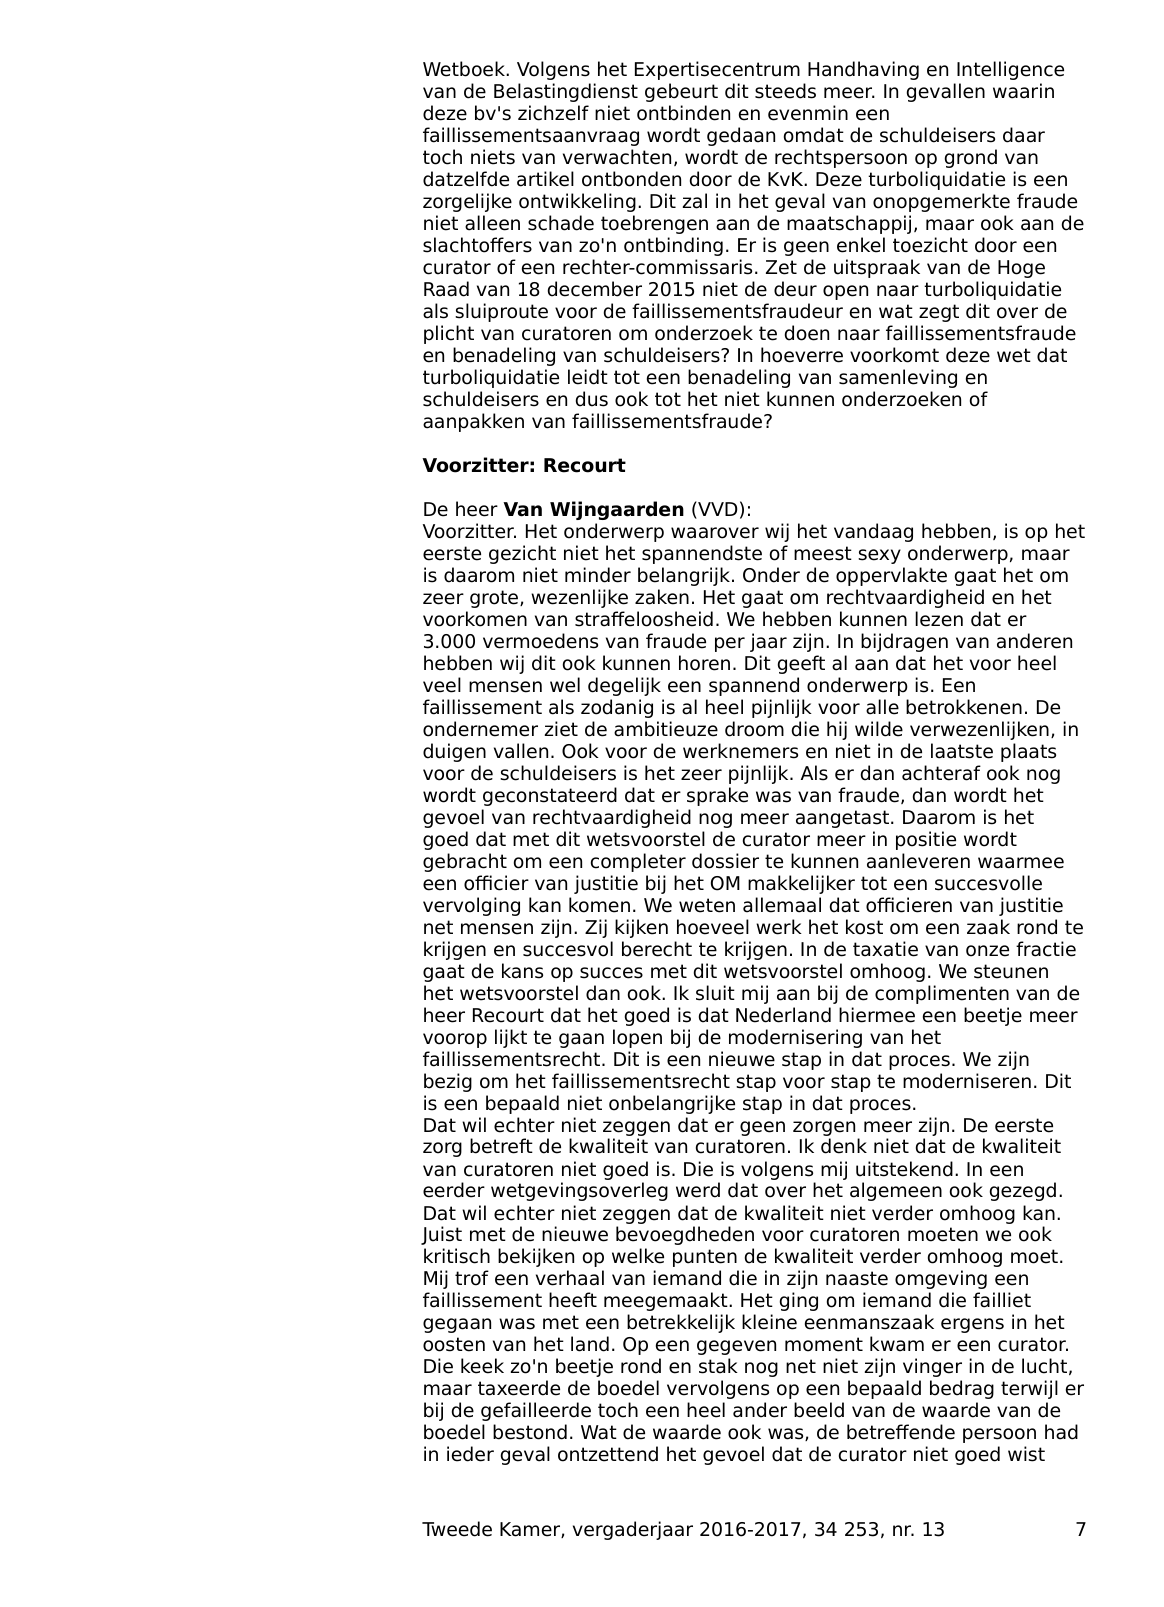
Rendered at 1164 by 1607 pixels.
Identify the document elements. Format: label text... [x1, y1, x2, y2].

text Wetboek. Volgens het Expertisecentrum Handhaving en Intelligence van de Belastingdienst gebeurt dit steeds meer. In gevallen waarin deze bv's zichzelf niet ontbinden en evenmin een faillissementsaanvraag wordt gedaan omdat de schuldeisers daar toch niets van verwachten, wordt de rechtspersoon op grond van datzelfde artikel ontbonden door de KvK. Deze turboliquidatie is een zorgelijke ontwikkeling. Dit zal in het geval van onopgemerkte fraude niet alleen schade toebrengen aan de maatschappij, maar ook aan de slachtoffers van zo'n ontbinding. Er is geen enkel toezicht door een curator of een rechter-commissaris. Zet de uitspraak van de Hoge Raad van 18 december 2015 niet de deur open naar turboliquidatie als sluiproute voor de faillissementsfraudeur en wat zegt dit over de plicht van curatoren om onderzoek te doen naar faillissementsfraude en benadeling van schuldeisers? In hoeverre voorkomt deze wet dat turboliquidatie leidt tot een benadeling van samenleving en schuldeisers en dus ook tot het niet kunnen onderzoeken of aanpakken van faillissementsfraude? [422, 59, 1087, 433]
text Dat wil echter niet zeggen dat er geen zorgen meer zijn. De eerste zorg betreft de kwaliteit van curatoren. Ik denk niet dat de kwaliteit van curatoren niet goed is. Die is volgens mij uitstekend. In een eerder wetgevingsoverleg werd dat over het algemeen ook gezegd. Dat wil echter niet zeggen dat de kwaliteit niet verder omhoog kan. Juist met de nieuwe bevoegdheden voor curatoren moeten we ook kritisch bekijken op welke punten de kwaliteit verder omhoog moet. [422, 1114, 1087, 1268]
text Voorzitter. Het onderwerp waarover wij het vandaag hebben, is op het eerste gezicht niet het spannendste of meest sexy onderwerp, maar is daarom niet minder belangrijk. Onder de oppervlakte gaat het om zeer grote, wezenlijke zaken. Het gaat om rechtvaardigheid en het voorkomen van straffeloosheid. We hebben kunnen lezen dat er 3.000 vermoedens van fraude per jaar zijn. In bijdragen van anderen hebben wij dit ook kunnen horen. Dit geeft al aan dat het voor heel veel mensen wel degelijk een spannend onderwerp is. Een faillissement als zodanig is al heel pijnlijk voor alle betrokkenen. De ondernemer ziet de ambitieuze droom die hij wilde verwezenlijken, in duigen vallen. Ook voor de werknemers en niet in de laatste plaats voor de schuldeisers is het zeer pijnlijk. Als er dan achteraf ook nog wordt geconstateerd dat er sprake was van fraude, dan wordt het gevoel van rechtvaardigheid nog meer aangetast. Daarom is het goed dat met dit wetsvoorstel de curator meer in positie wordt gebracht om een completer dossier te kunnen aanleveren waarmee een officier van justitie bij het OM makkelijker tot een succesvolle vervolging kan komen. We weten allemaal dat officieren van justitie net mensen zijn. Zij kijken hoeveel werk het kost om een zaak rond te krijgen en succesvol berecht te krijgen. In de taxatie van onze fractie gaat de kans op succes met dit wetsvoorstel omhoog. We steunen het wetsvoorstel dan ook. Ik sluit mij aan bij de complimenten van de heer Recourt dat het goed is dat Nederland hiermee een beetje meer voorop lijkt te gaan lopen bij de modernisering van het faillissementsrecht. Dit is een nieuwe stap in dat proces. We zijn bezig om het faillissementsrecht stap voor stap te moderniseren. Dit is een bepaald niet onbelangrijke stap in dat proces. [422, 521, 1087, 1114]
text Mij trof een verhaal van iemand die in zijn naaste omgeving een faillissement heeft meegemaakt. Het ging om iemand die failliet gegaan was met een betrekkelijk kleine eenmanszaak ergens in het oosten van het land. Op een gegeven moment kwam er een curator. Die keek zo'n beetje rond en stak nog net niet zijn vinger in de lucht, maar taxeerde de boedel vervolgens op een bepaald bedrag terwijl er bij de gefailleerde toch een heel ander beeld van de waarde van de boedel bestond. Wat de waarde ook was, de betreffende persoon had in ieder geval ontzettend het gevoel dat de curator niet goed wist [422, 1268, 1087, 1466]
subtitle Voorzitter: Recourt [422, 455, 1087, 477]
text De heer Van Wijngaarden (VVD): [422, 499, 1087, 521]
